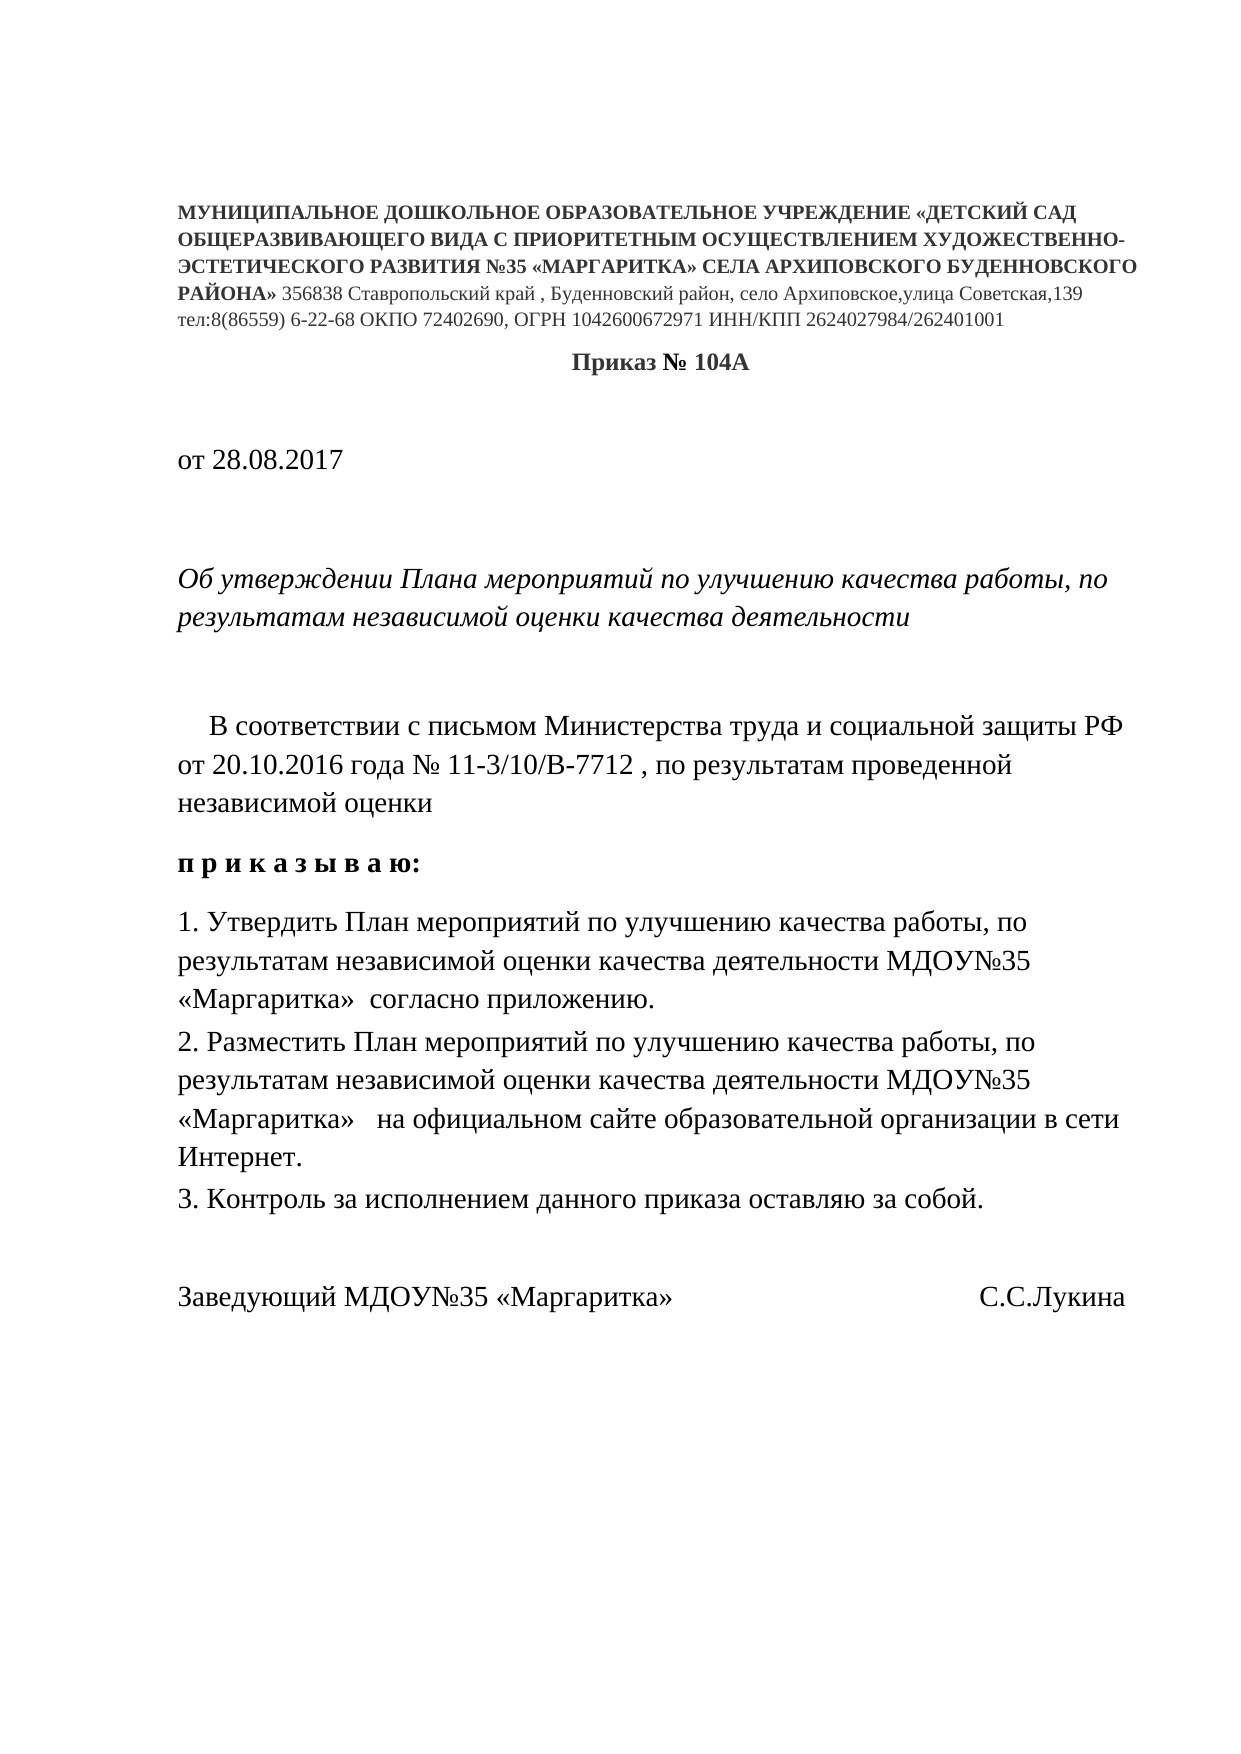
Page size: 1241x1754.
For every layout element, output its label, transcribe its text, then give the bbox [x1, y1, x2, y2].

table_header МУНИЦИПАЛЬНОЕ ДОШКОЛЬНОЕ ОБРАЗОВАТЕЛЬНОЕ УЧРЕЖДЕНИЕ «ДЕТСКИЙ САД ОБЩЕРАЗВИВАЮЩЕГО ВИДА С ПРИОРИТЕТНЫМ ОСУЩЕСТВЛЕНИЕМ ХУДОЖЕСТВЕННО-ЭСТЕТИЧЕСКОГО РАЗВИТИЯ №35 «МАРГАРИТКА» СЕЛА АРХИПОВСКОГО БУДЕННОВСКОГО РАЙОНА» 356838 Ставропольский край , Буденновский район, село Архиповское,улица Советская,139 тел:8(86559) 6-22-68 ОКПО 72402690, ОГРН 1042600672971 ИНН/КПП 2624027984/262401001 Приказ № 104А от 28.08.2017 Об утверждении Плана мероприятий по улучшению качества работы, по результатам независимой оценки качества деятельности [166, 147, 1155, 708]
text 1. Утвердить План мероприятий по улучшению качества работы, по результатам независимой оценки качества деятельности МДОУ№35 «Маргаритка» согласно приложению. [177, 904, 1152, 1015]
text 3. Контроль за исполнением данного приказа оставляю за собой. [177, 1182, 1152, 1215]
text Заведующий МДОУ№35 «Маргаритка» С.С.Лукина [177, 1279, 1152, 1313]
text п р и к а з ы в а ю: [177, 845, 1152, 878]
text В соответствии с письмом Министерства труда и социальной защиты РФ от 20.10.2016 года № 11-3/10/В-7712 , по результатам проведенной независимой оценки [177, 708, 1152, 819]
text 2. Разместить План мероприятий по улучшению качества работы, по результатам независимой оценки качества деятельности МДОУ№35 «Маргаритка» на официальном сайте образовательной организации в сети Интернет. [177, 1024, 1152, 1173]
